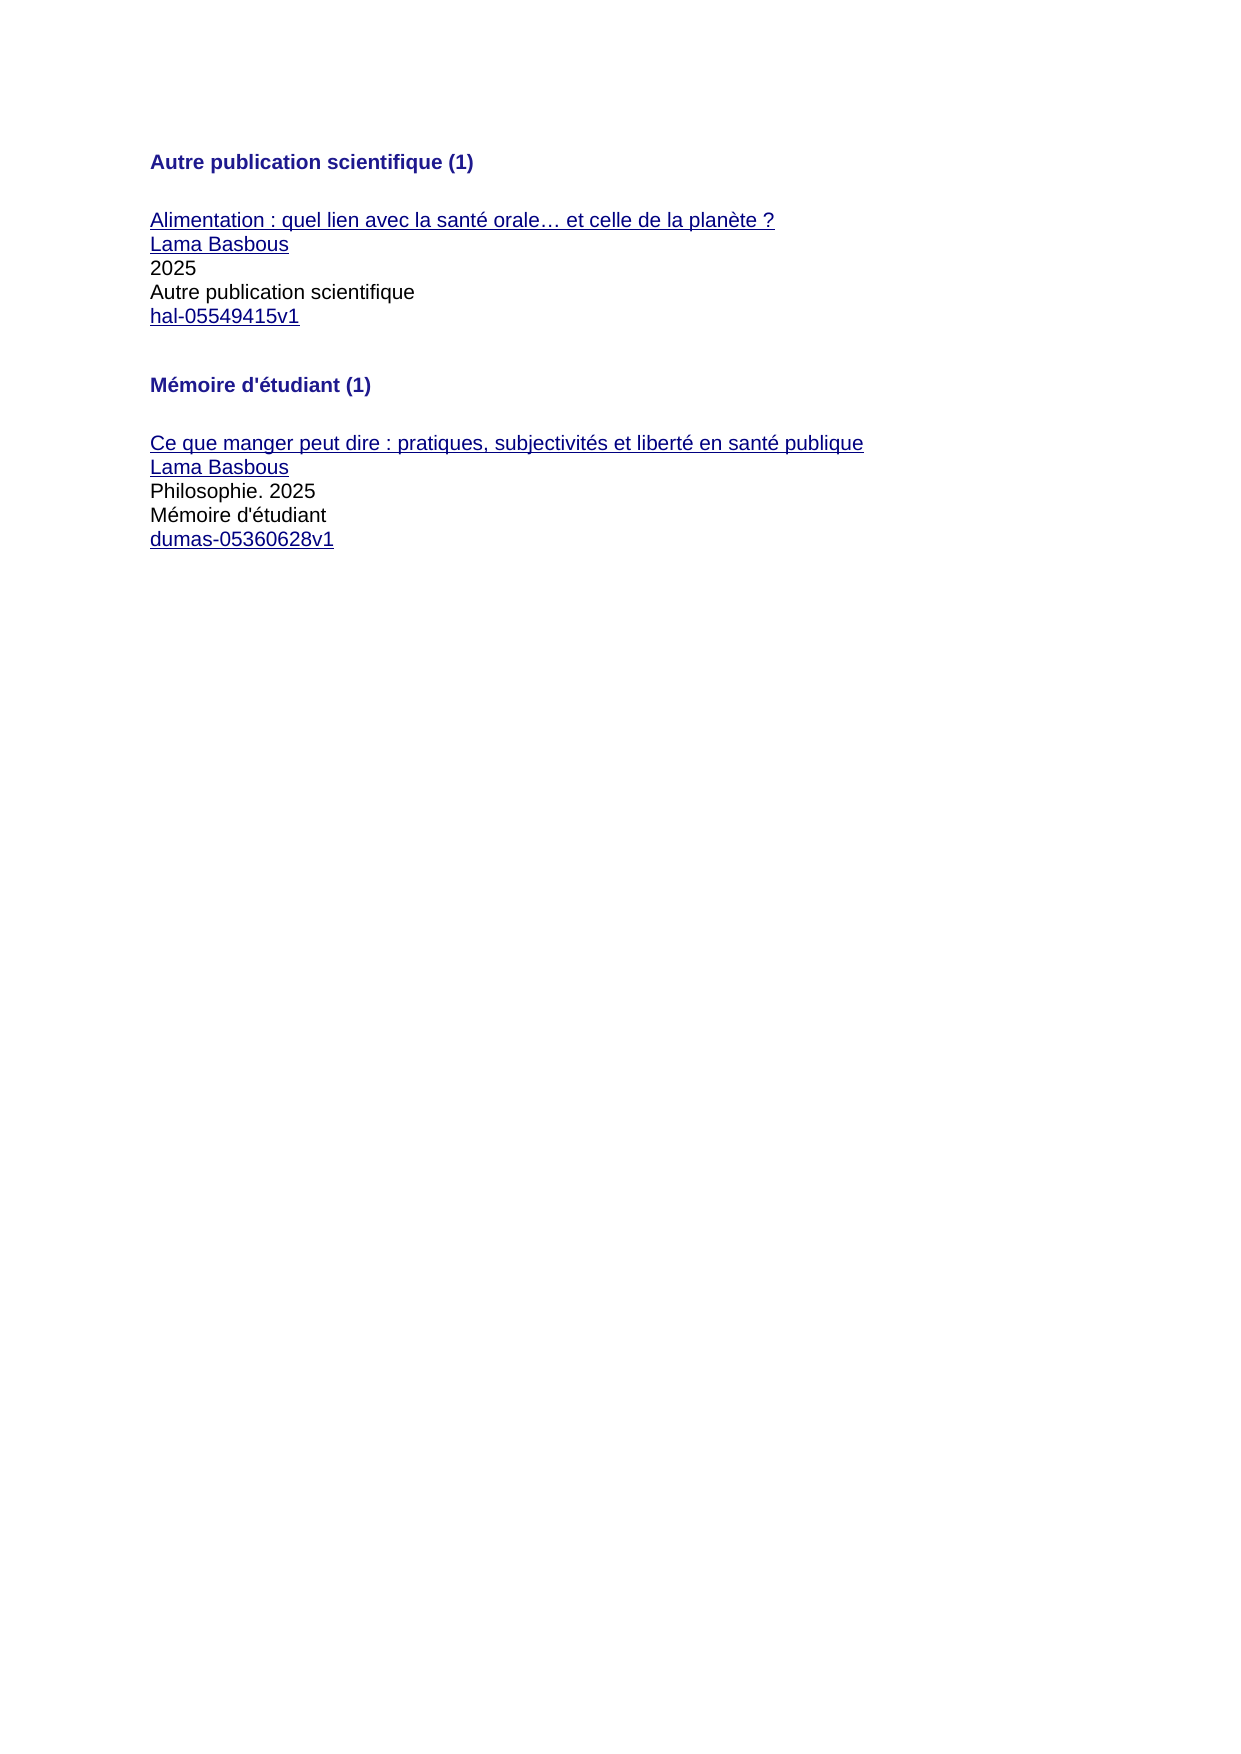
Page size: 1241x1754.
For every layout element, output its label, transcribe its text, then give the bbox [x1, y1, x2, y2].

table_header Ce que manger peut dire : pratiques, subjectivités et liberté en santé publique Lama Basbous Philosophie. 2025 Mémoire d'étudiant dumas-05360628v1 [150, 431, 1090, 551]
subtitle Autre publication scientifique (1) [150, 150, 1090, 174]
table_header Alimentation : quel lien avec la santé orale… et celle de la planète ? Lama Basbous 2025 Autre publication scientifique hal-05549415v1 [150, 208, 1090, 328]
subtitle Mémoire d'étudiant (1) [150, 373, 1090, 397]
